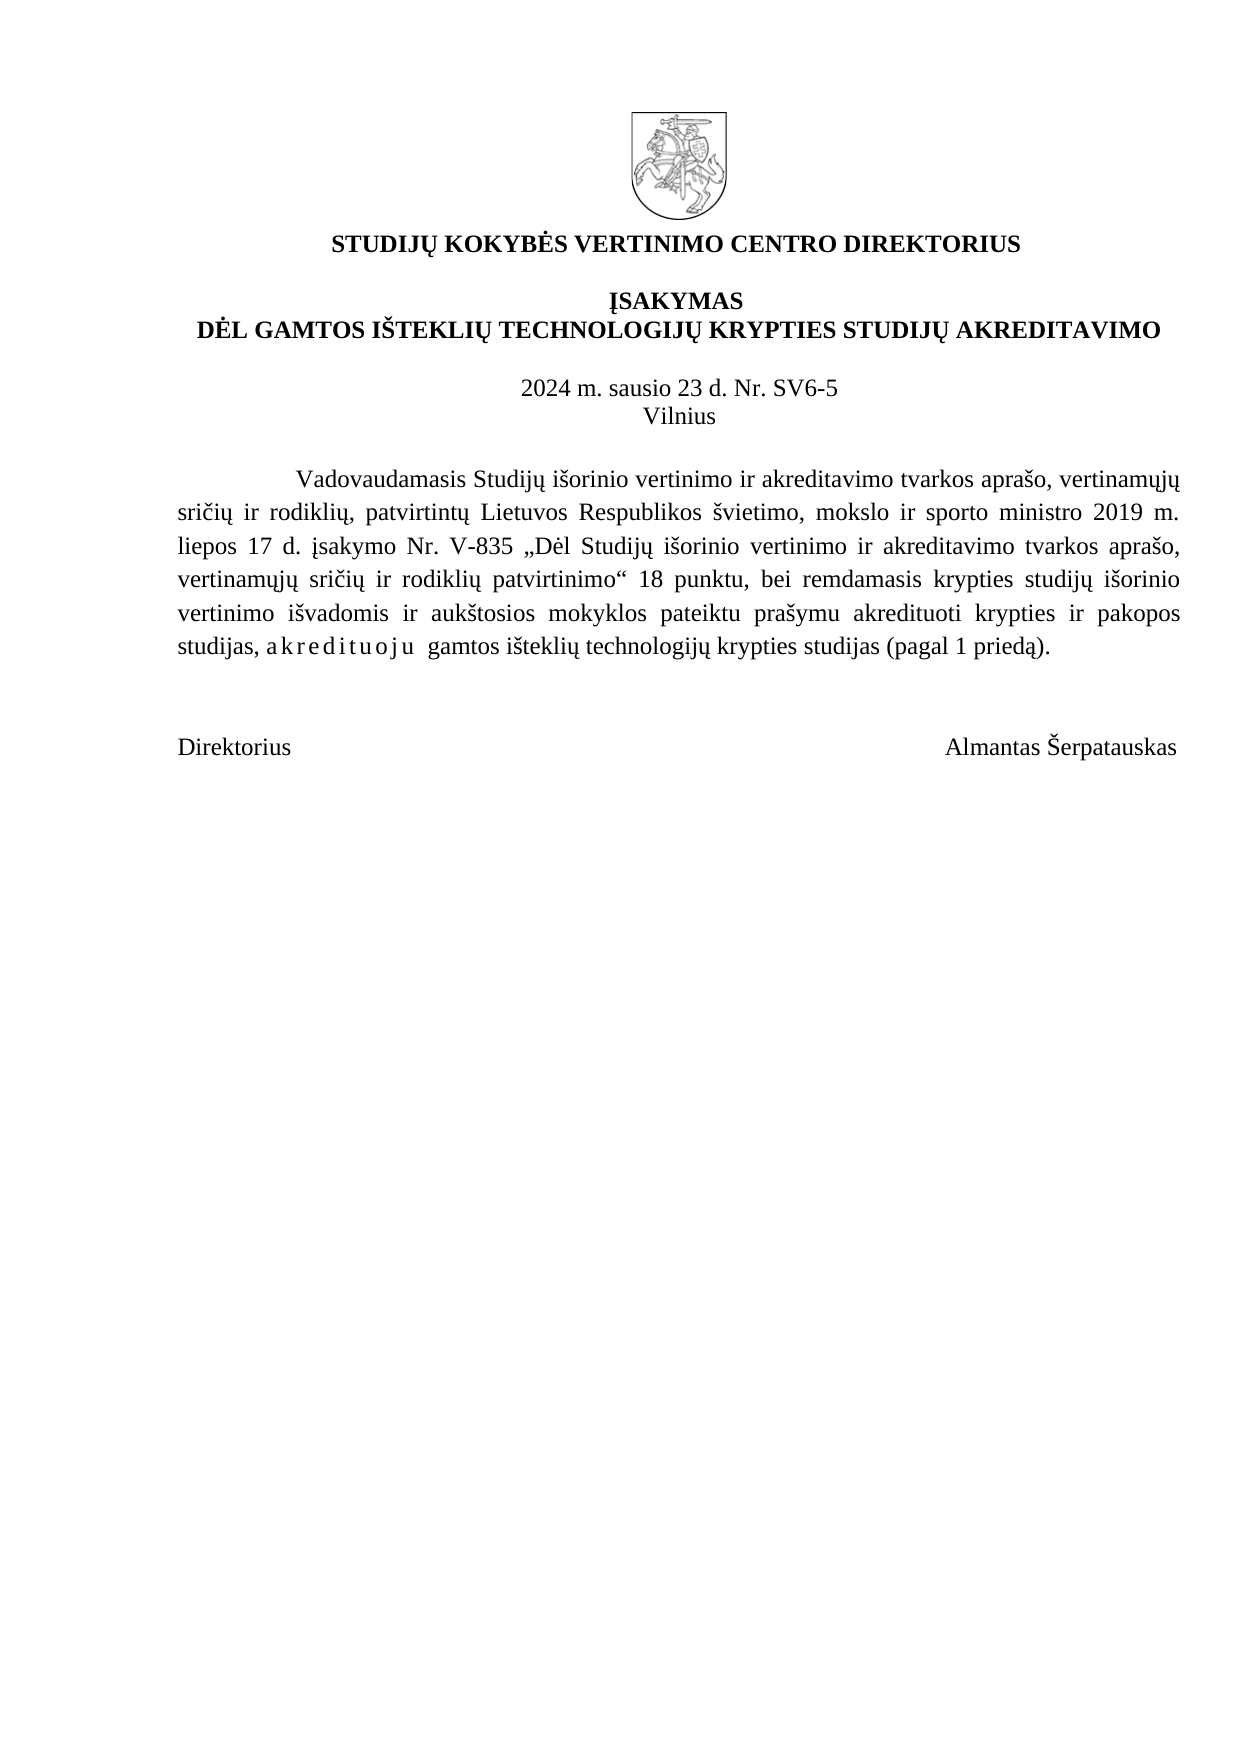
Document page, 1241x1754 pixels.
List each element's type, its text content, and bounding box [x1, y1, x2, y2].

text Vadovaudamasis Studijų išorinio vertinimo ir akreditavimo tvarkos aprašo, vertinamųjų sričių ir rodiklių, patvirtintų Lietuvos Respublikos švietimo, mokslo ir sporto ministro 2019 m. liepos 17 d. įsakymo Nr. V-835 „Dėl Studijų išorinio vertinimo ir akreditavimo tvarkos aprašo, vertinamųjų sričių ir rodiklių patvirtinimo“ 18 punktu, bei remdamasis krypties studijų išorinio vertinimo išvadomis ir aukštosios mokyklos pateiktu prašymu akredituoti krypties ir pakopos studijas, akredituoju gamtos išteklių technologijų krypties studijas (pagal 1 priedą). [177, 464, 1181, 660]
text DĖL GAMTOS IŠTEKLIŲ TECHNOLOGIJŲ KRYPTIES STUDIJŲ AKREDITAVIMO [177, 315, 1181, 344]
text STUDIJŲ KOKYBĖS VERTINIMO CENTRO DIREKTORIUS [177, 229, 1181, 258]
text Direktorius Almantas Šerpatauskas [177, 732, 1181, 761]
text 2024 m. sausio 23 d. Nr. SV6-5 [177, 373, 1181, 401]
text ĮSAKYMAS [177, 286, 1181, 315]
text Vilnius [177, 401, 1181, 430]
